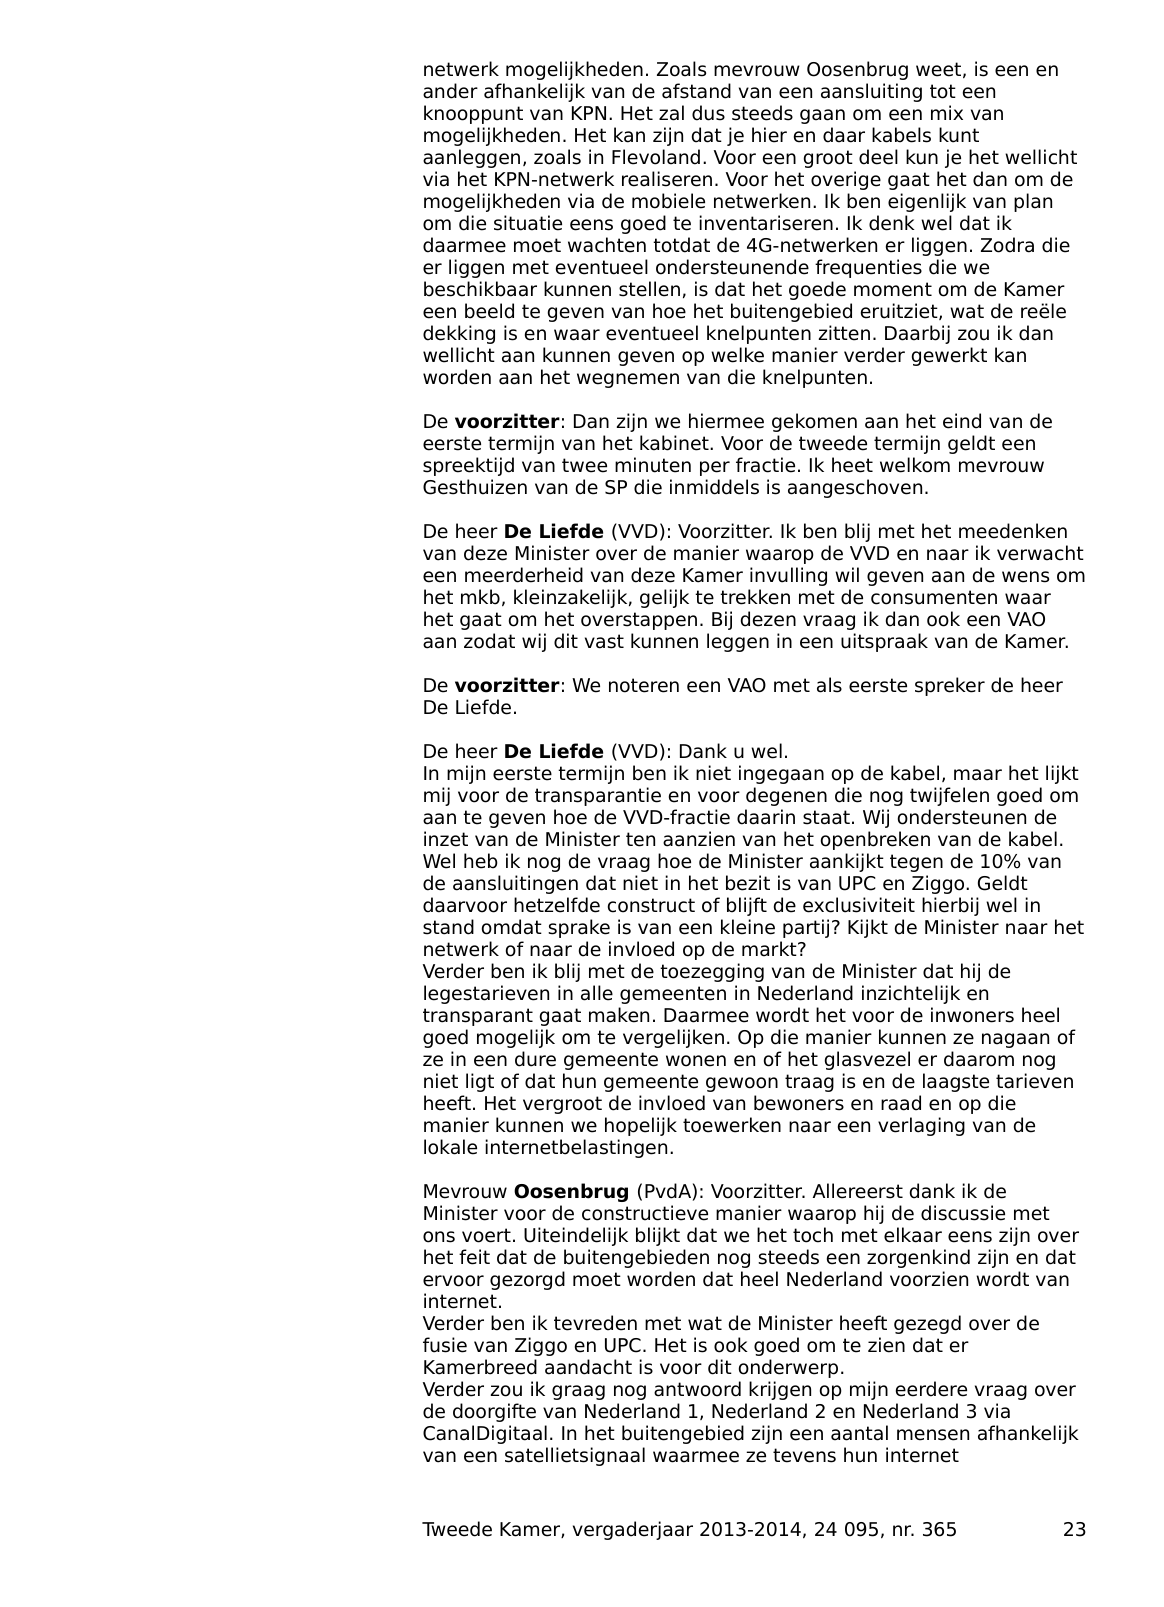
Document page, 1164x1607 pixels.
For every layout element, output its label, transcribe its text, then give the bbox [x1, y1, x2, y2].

text De voorzitter: We noteren een VAO met als eerste spreker de heer De Liefde. [422, 675, 1087, 719]
text De heer De Liefde (VVD): Voorzitter. Ik ben blij met het meedenken van deze Minister over de manier waarop de VVD en naar ik verwacht een meerderheid van deze Kamer invulling wil geven aan de wens om het mkb, kleinzakelijk, gelijk te trekken met de consumenten waar het gaat om het overstappen. Bij dezen vraag ik dan ook een VAO aan zodat wij dit vast kunnen leggen in een uitspraak van de Kamer. [422, 521, 1087, 653]
text De voorzitter: Dan zijn we hiermee gekomen aan het eind van de eerste termijn van het kabinet. Voor de tweede termijn geldt een spreektijd van twee minuten per fractie. Ik heet welkom mevrouw Gesthuizen van de SP die inmiddels is aangeschoven. [422, 411, 1087, 499]
text netwerk mogelijkheden. Zoals mevrouw Oosenbrug weet, is een en ander afhankelijk van de afstand van een aansluiting tot een knooppunt van KPN. Het zal dus steeds gaan om een mix van mogelijkheden. Het kan zijn dat je hier en daar kabels kunt aanleggen, zoals in Flevoland. Voor een groot deel kun je het wellicht via het KPN-netwerk realiseren. Voor het overige gaat het dan om de mogelijkheden via de mobiele netwerken. Ik ben eigenlijk van plan om die situatie eens goed te inventariseren. Ik denk wel dat ik daarmee moet wachten totdat de 4G-netwerken er liggen. Zodra die er liggen met eventueel ondersteunende frequenties die we beschikbaar kunnen stellen, is dat het goede moment om de Kamer een beeld te geven van hoe het buitengebied eruitziet, wat de reële dekking is en waar eventueel knelpunten zitten. Daarbij zou ik dan wellicht aan kunnen geven op welke manier verder gewerkt kan worden aan het wegnemen van die knelpunten. [422, 59, 1087, 389]
text In mijn eerste termijn ben ik niet ingegaan op de kabel, maar het lijkt mij voor de transparantie en voor degenen die nog twijfelen goed om aan te geven hoe de VVD-fractie daarin staat. Wij ondersteunen de inzet van de Minister ten aanzien van het openbreken van de kabel. Wel heb ik nog de vraag hoe de Minister aankijkt tegen de 10% van de aansluitingen dat niet in het bezit is van UPC en Ziggo. Geldt daarvoor hetzelfde construct of blijft de exclusiviteit hierbij wel in stand omdat sprake is van een kleine partij? Kijkt de Minister naar het netwerk of naar de invloed op de markt? [422, 763, 1087, 961]
text Mevrouw Oosenbrug (PvdA): Voorzitter. Allereerst dank ik de Minister voor de constructieve manier waarop hij de discussie met ons voert. Uiteindelijk blijkt dat we het toch met elkaar eens zijn over het feit dat de buitengebieden nog steeds een zorgenkind zijn en dat ervoor gezorgd moet worden dat heel Nederland voorzien wordt van internet. [422, 1181, 1087, 1313]
text De heer De Liefde (VVD): Dank u wel. [422, 741, 1087, 763]
text Verder ben ik tevreden met wat de Minister heeft gezegd over de fusie van Ziggo en UPC. Het is ook goed om te zien dat er Kamerbreed aandacht is voor dit onderwerp. [422, 1313, 1087, 1379]
text Verder zou ik graag nog antwoord krijgen op mijn eerdere vraag over de doorgifte van Nederland 1, Nederland 2 en Nederland 3 via CanalDigitaal. In het buitengebied zijn een aantal mensen afhankelijk van een satellietsignaal waarmee ze tevens hun internet [422, 1379, 1087, 1467]
text Verder ben ik blij met de toezegging van de Minister dat hij de legestarieven in alle gemeenten in Nederland inzichtelijk en transparant gaat maken. Daarmee wordt het voor de inwoners heel goed mogelijk om te vergelijken. Op die manier kunnen ze nagaan of ze in een dure gemeente wonen en of het glasvezel er daarom nog niet ligt of dat hun gemeente gewoon traag is en de laagste tarieven heeft. Het vergroot de invloed van bewoners en raad en op die manier kunnen we hopelijk toewerken naar een verlaging van de lokale internetbelastingen. [422, 961, 1087, 1159]
